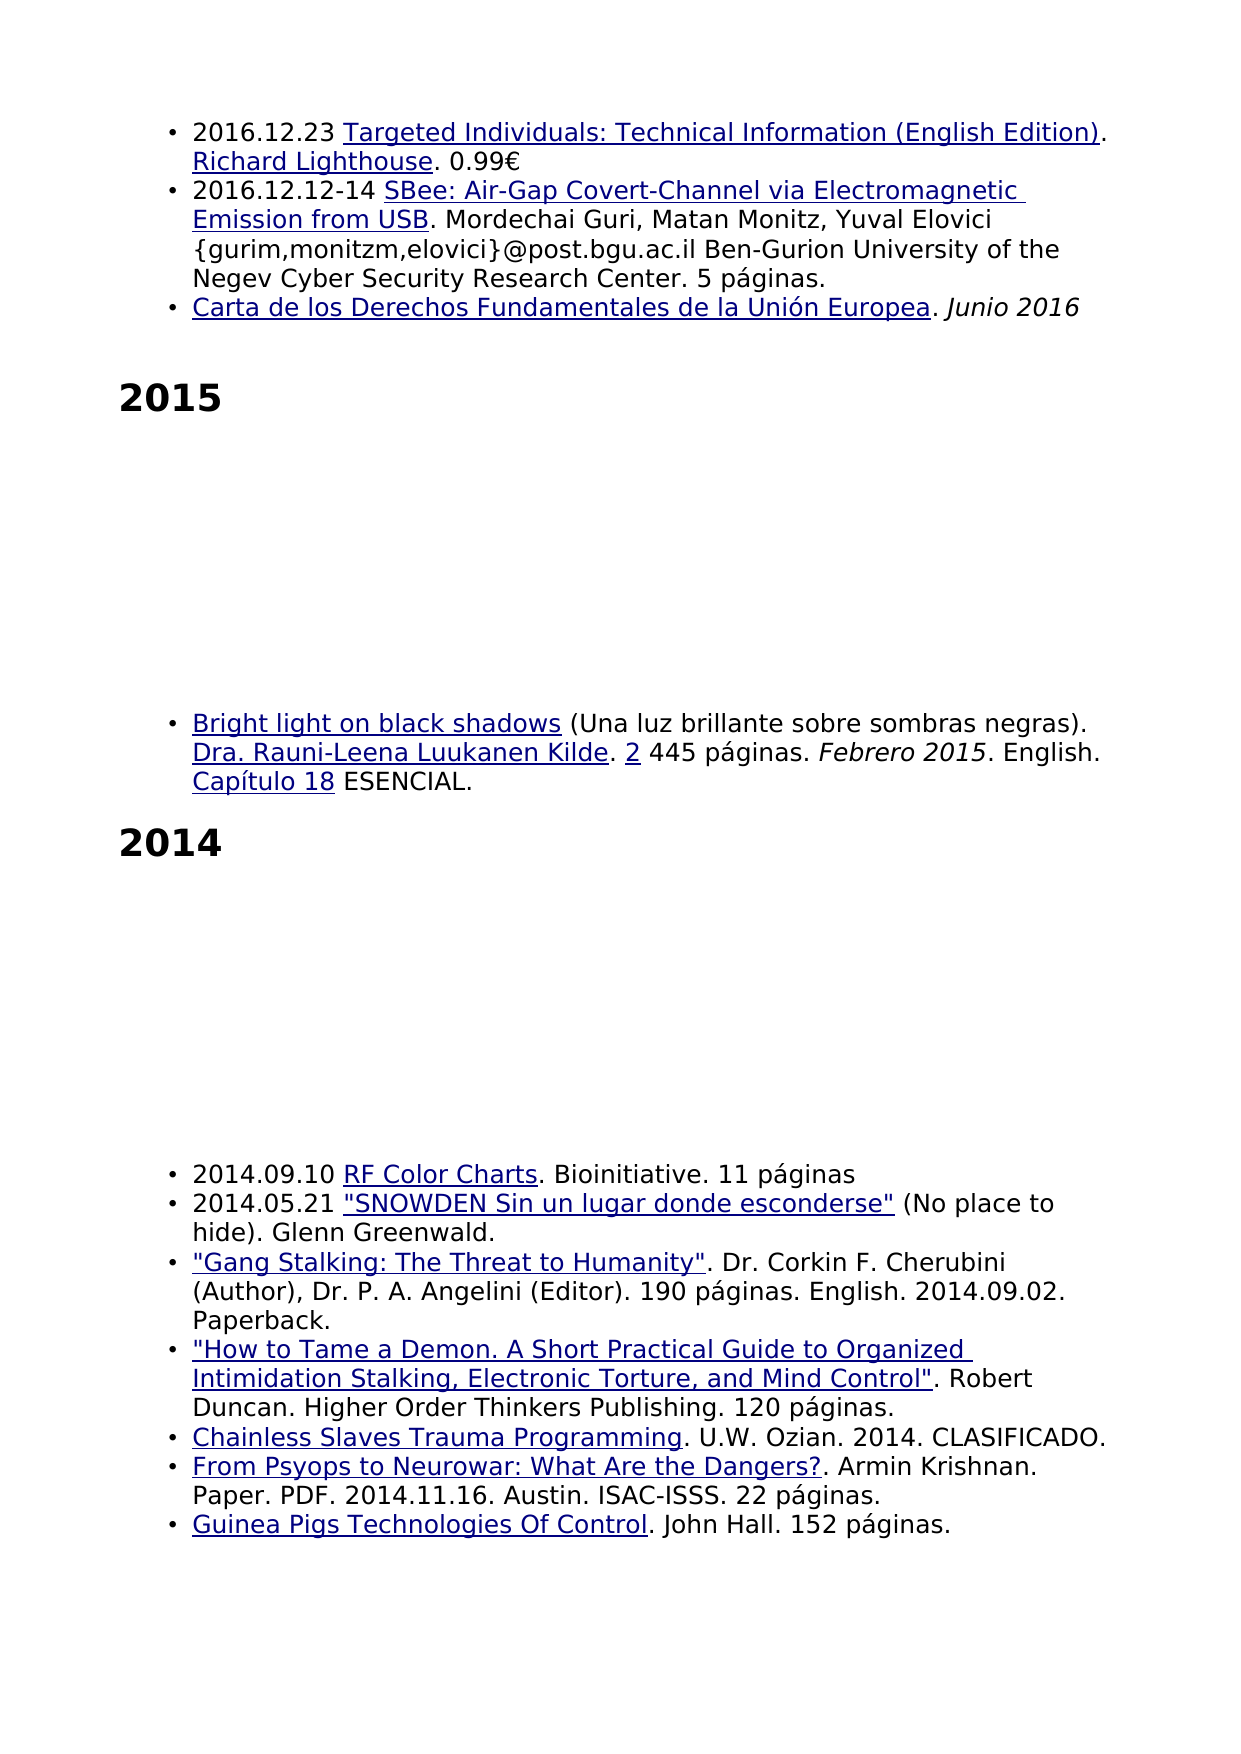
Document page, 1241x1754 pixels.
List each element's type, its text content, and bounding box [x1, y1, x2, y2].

subtitle 2014 [118, 822, 1122, 865]
list Bright light on black shadows (Una luz brillante sobre sombras negras). Dra. Rauni-Leena Luukanen Kilde. 2 445 páginas. Febrero 2015. English. Capítulo 18 ESENCIAL. [177, 709, 1122, 797]
list 2016.12.23 Targeted Individuals: Technical Information (English Edition). Richard Lighthouse. 0.99€ [177, 118, 1122, 176]
list Chainless Slaves Trauma Programming. U.W. Ozian. 2014. CLASIFICADO. [177, 1423, 1122, 1452]
list From Psyops to Neurowar: What Are the Dangers?. Armin Krishnan. Paper. PDF. 2014.11.16. Austin. ISAC-ISSS. 22 páginas. [177, 1452, 1122, 1510]
list Carta de los Derechos Fundamentales de la Unión Europea. Junio 2016 [177, 293, 1122, 322]
list 2014.05.21 "SNOWDEN Sin un lugar donde esconderse" (No place to hide). Glenn Greenwald. [177, 1189, 1122, 1248]
list "Gang Stalking: The Threat to Humanity". Dr. Corkin F. Cherubini (Author), Dr. P. A. Angelini (Editor). 190 páginas. English. 2014.09.02. Paperback. [177, 1248, 1122, 1335]
list 2014.09.10 RF Color Charts. Bioinitiative. 11 páginas [177, 1160, 1122, 1189]
list "How to Tame a Demon. A Short Practical Guide to Organized Intimidation Stalking, Electronic Torture, and Mind Control". Robert Duncan. Higher Order Thinkers Publishing. 120 páginas. [177, 1335, 1122, 1423]
list Guinea Pigs Technologies Of Control. John Hall. 152 páginas. [177, 1510, 1122, 1539]
subtitle 2015 [118, 377, 1122, 420]
list 2016.12.12-14 SBee: Air-Gap Covert-Channel via Electromagnetic Emission from USB. Mordechai Guri, Matan Monitz, Yuval Elovici {gurim,monitzm,elovici}@post.bgu.ac.il Ben-Gurion University of the Negev Cyber Security Research Center. 5 páginas. [177, 176, 1122, 293]
